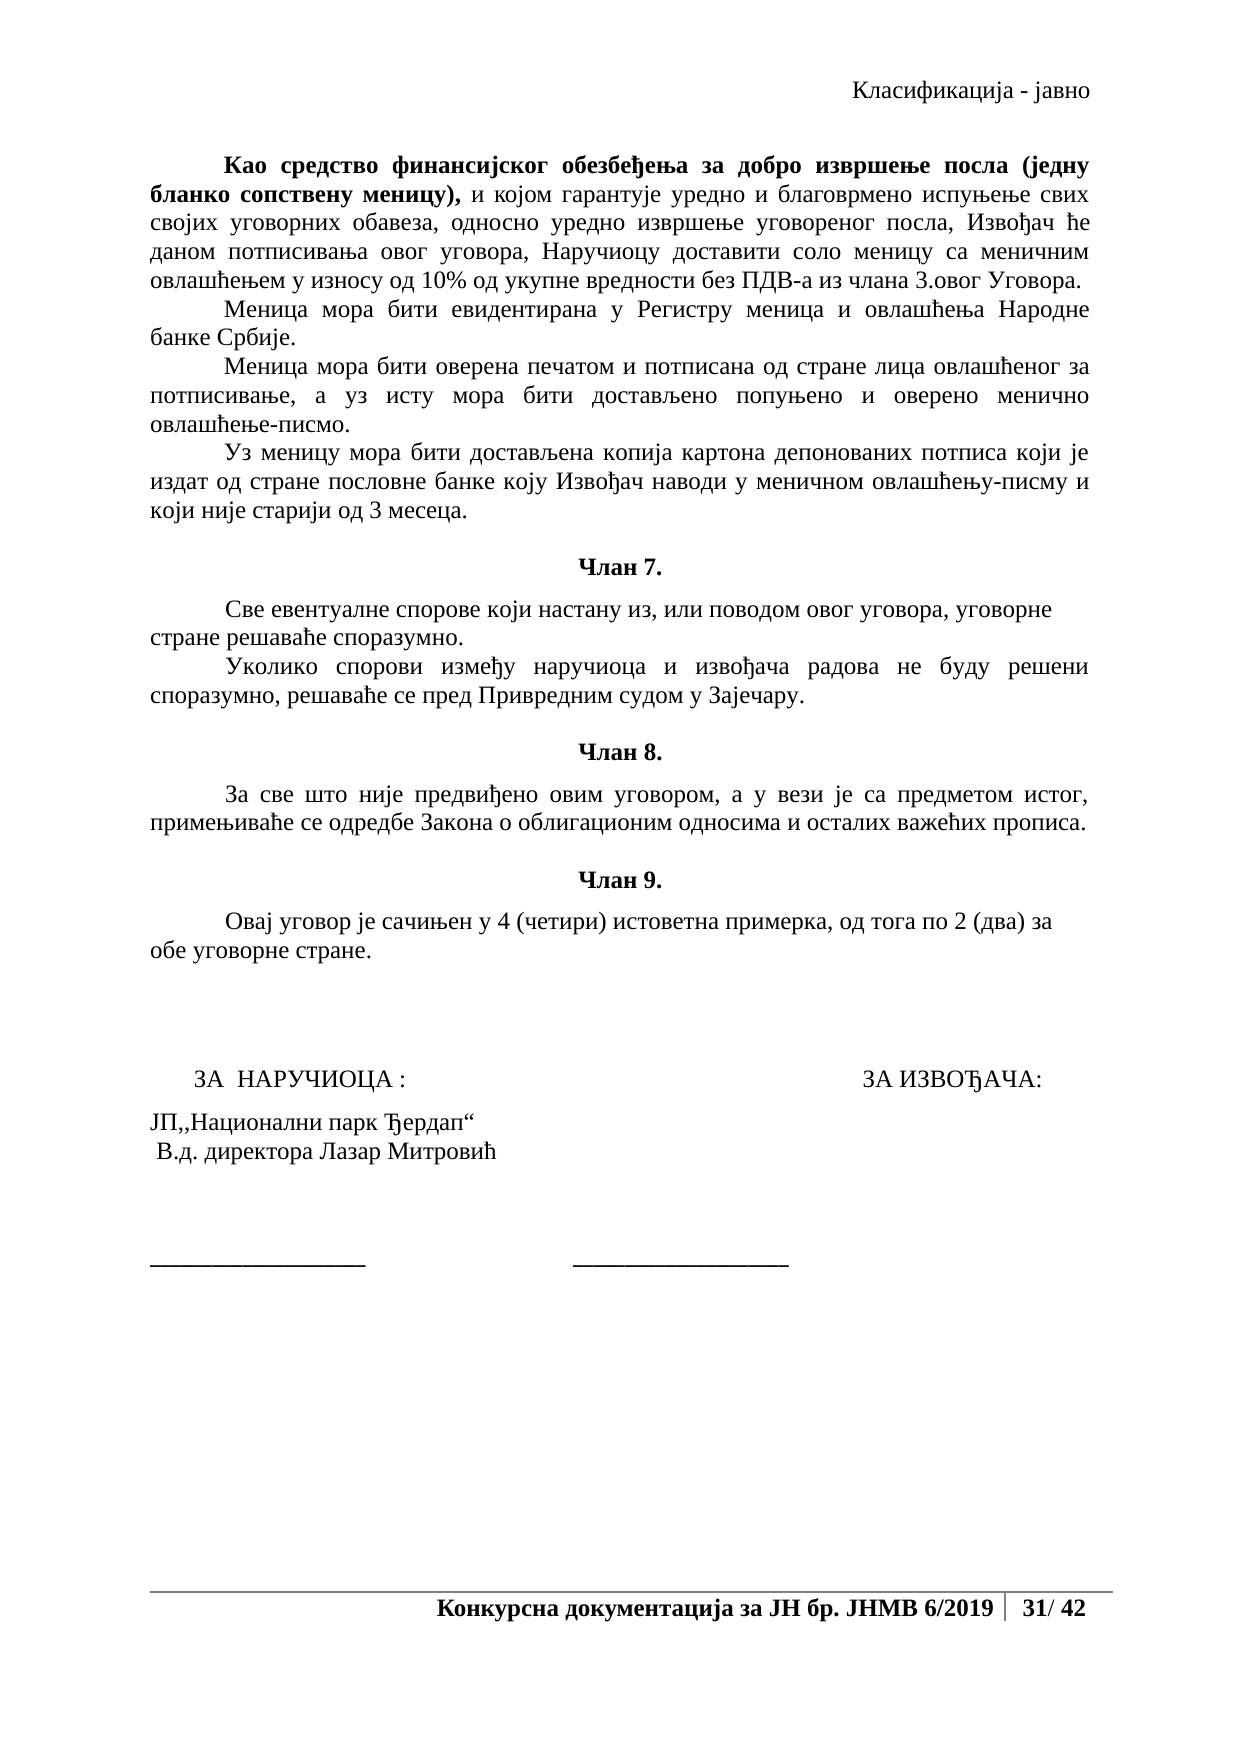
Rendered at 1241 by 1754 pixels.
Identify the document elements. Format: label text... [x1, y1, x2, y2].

text Члан 8. [150, 737, 1090, 766]
text _____________________ _____________________ [150, 1236, 1090, 1270]
text ЈП,,Национални парк Ђердап“ [150, 1107, 1090, 1136]
text За све што није предвиђено овим уговором, а у вези је са предметом истог, примењиваће се одредбе Закона о облигационим односима и осталих важећих прописа. [150, 779, 1090, 836]
text Члан 9. [150, 865, 1090, 894]
text Све евентуалне спорове који настану из, или поводом овог уговора, уговорне стране решаваће споразумно. [150, 594, 1090, 651]
text Меница мора бити евидентирана у Регистру меница и овлашћења Народне банке Србије. [150, 294, 1090, 351]
text Као средство финансијског обезбеђења за добро извршење посла (једну бланко сопствену меницу), и којом гарантује уредно и благоврмено испуњење свих својих уговорних обавеза, односно уредно извршење уговореног посла, Извођач ће даном потписивања овог уговора, Наручиоцу доставити соло меницу са меничним овлашћењем у износу од 10% од укупне вредности без ПДВ-а из члана 3.овог Уговора. [150, 150, 1090, 294]
text Уколико спорови између наручиоца и извођача радова не буду решени споразумно, решаваће се пред Привредним судом у Зајечару. [150, 651, 1090, 709]
text ЗА НАРУЧИОЦА : ЗА ИЗВОЂАЧА: [150, 1064, 1090, 1093]
text Овај уговор је сачињен у 4 (четири) истоветна примерка, од тога по 2 (два) за обе уговорне стране. [150, 906, 1090, 964]
text В.д. директора Лазар Митровић [150, 1136, 1090, 1164]
text Члан 7. [150, 552, 1090, 581]
text Меница мора бити оверена печатом и потписана од стране лица овлашћеног за потписивање, а уз исту мора бити достављено попуњено и оверено менично овлашћење-писмо. [150, 351, 1090, 437]
text Уз меницу мора бити достављена копија картона депонованих потписа који је издат од стране пословне банке коју Извођач наводи у меничном овлашћењу-писму и који није старији од 3 месеца. [150, 437, 1090, 524]
